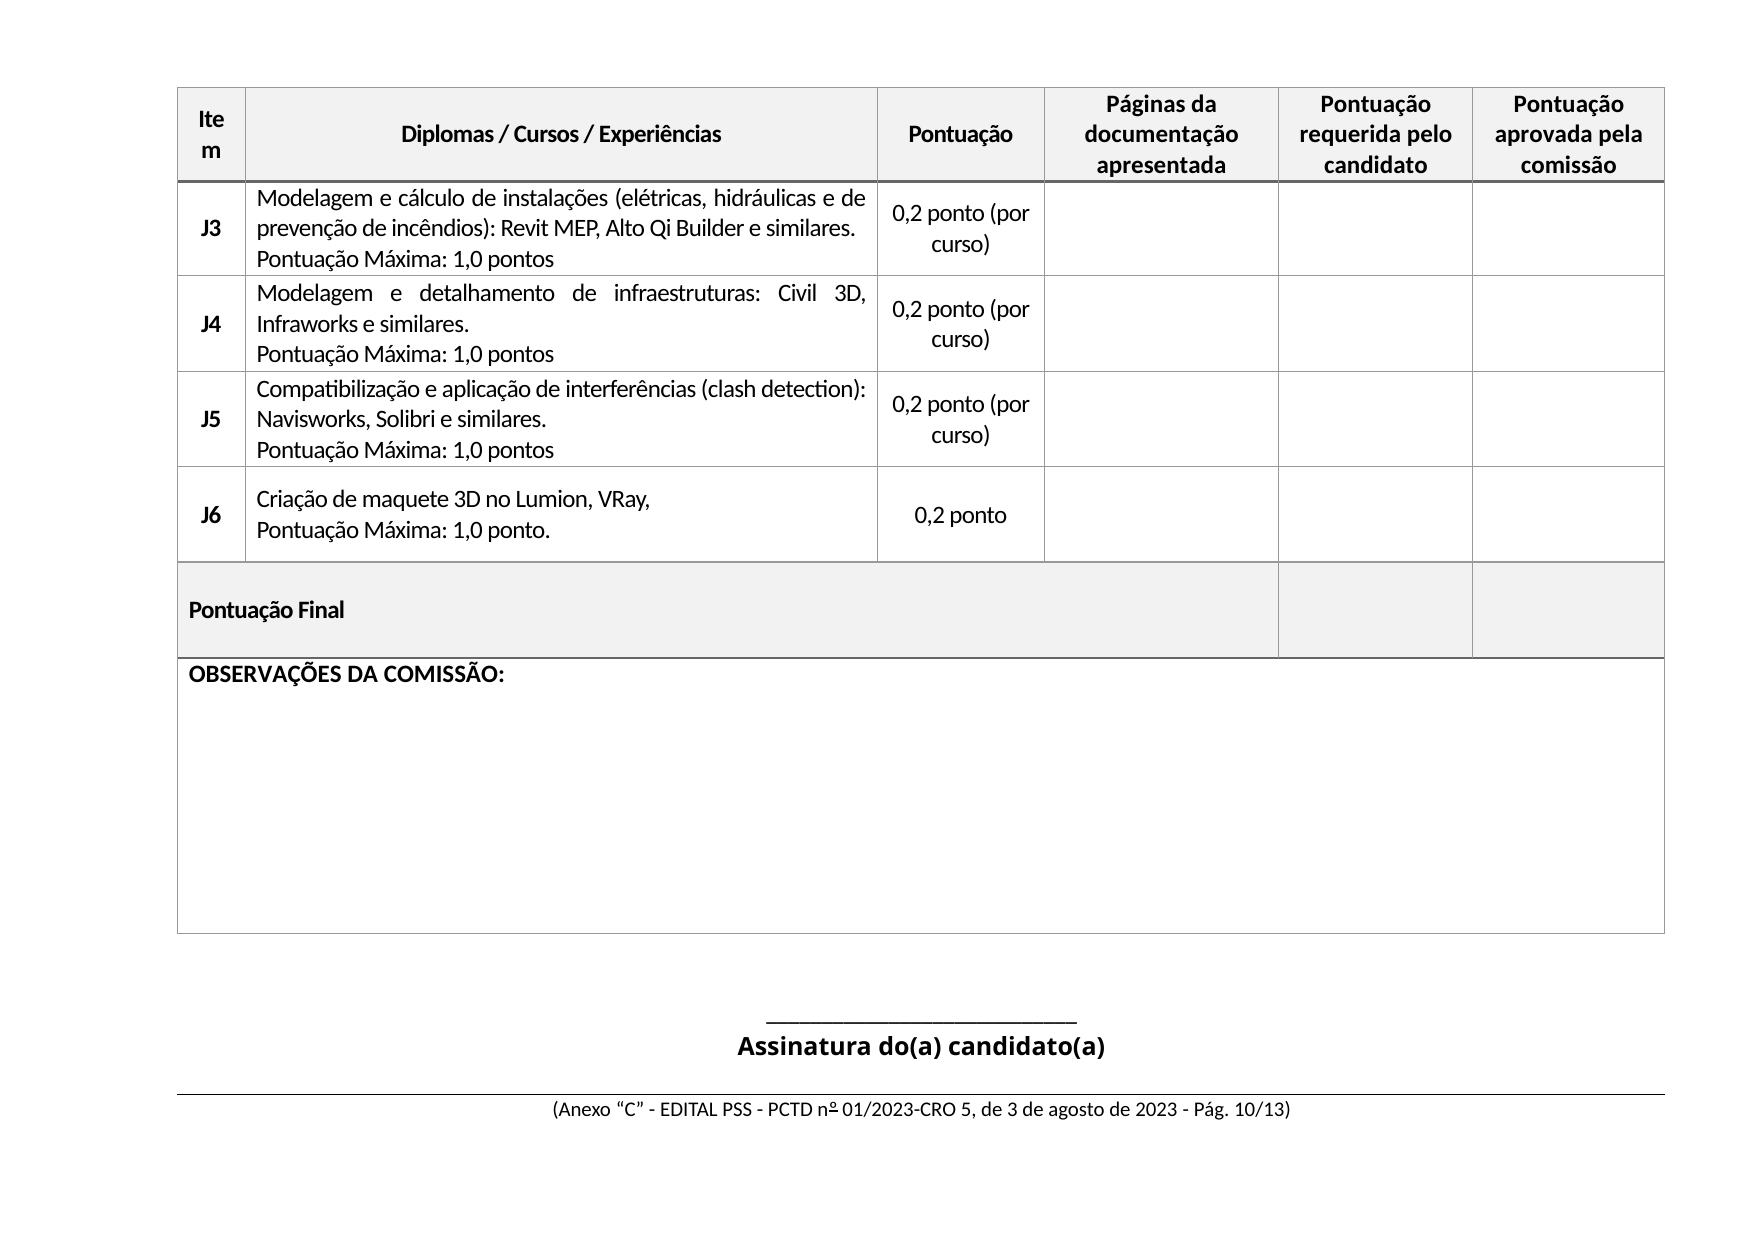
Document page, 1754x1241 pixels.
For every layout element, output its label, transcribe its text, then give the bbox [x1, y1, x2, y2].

table_cell 0,2 ponto (por curso) [878, 372, 1044, 466]
table_cell 0,2 ponto (por curso) [878, 183, 1044, 275]
table_cell J5 [178, 372, 245, 466]
table_cell [1473, 467, 1664, 561]
table_cell [1473, 563, 1664, 657]
table_cell 0,2 ponto [878, 467, 1044, 561]
table_cell [1279, 467, 1472, 561]
table_cell Modelagem e cálculo de instalações (elétricas, hidráulicas e de prevenção de incêndios): Revit MEP, Alto Qi Builder e similares. Pontuação Máxima: 1,0 pontos [246, 183, 877, 275]
table_cell Modelagem e detalhamento de infraestruturas: Civil 3D, Infraworks e similares. Pontuação Máxima: 1,0 pontos [246, 276, 877, 371]
table_cell [1045, 276, 1278, 371]
table_cell 0,2 ponto (por curso) [878, 276, 1044, 371]
table_cell OBSERVAÇÕES DA COMISSÃO: [178, 659, 1664, 933]
table_cell [1279, 372, 1472, 466]
table_cell [1045, 183, 1278, 275]
table_header Diplomas / Cursos / Experiências [246, 88, 877, 180]
table_cell [1279, 276, 1472, 371]
table_cell [1279, 563, 1472, 657]
table_cell [1473, 183, 1664, 275]
table_header Item [178, 88, 245, 180]
table_cell Criação de maquete 3D no Lumion, VRay, Pontuação Máxima: 1,0 ponto. [246, 467, 877, 561]
table_cell [1045, 372, 1278, 466]
text ____________________________ [177, 994, 1665, 1028]
table_header Pontuação [878, 88, 1044, 180]
table_cell [1279, 183, 1472, 275]
table_cell Compatibilização e aplicação de interferências (clash detection): Navisworks, Solibri e similares. Pontuação Máxima: 1,0 pontos [246, 372, 877, 466]
table_cell [1473, 276, 1664, 371]
table_header Pontuação aprovada pela comissão [1473, 88, 1664, 180]
table_cell J6 [178, 467, 245, 561]
table_cell [1045, 467, 1278, 561]
table_cell J3 [178, 183, 245, 275]
table_cell Pontuação Final [178, 563, 1278, 657]
table_cell J4 [178, 276, 245, 371]
table_header Pontuação requerida pelo candidato [1279, 88, 1472, 180]
table_header Páginas da documentação apresentada [1045, 88, 1278, 180]
subtitle Assinatura do(a) candidato(a) [177, 1028, 1665, 1062]
table_cell [1473, 372, 1664, 466]
